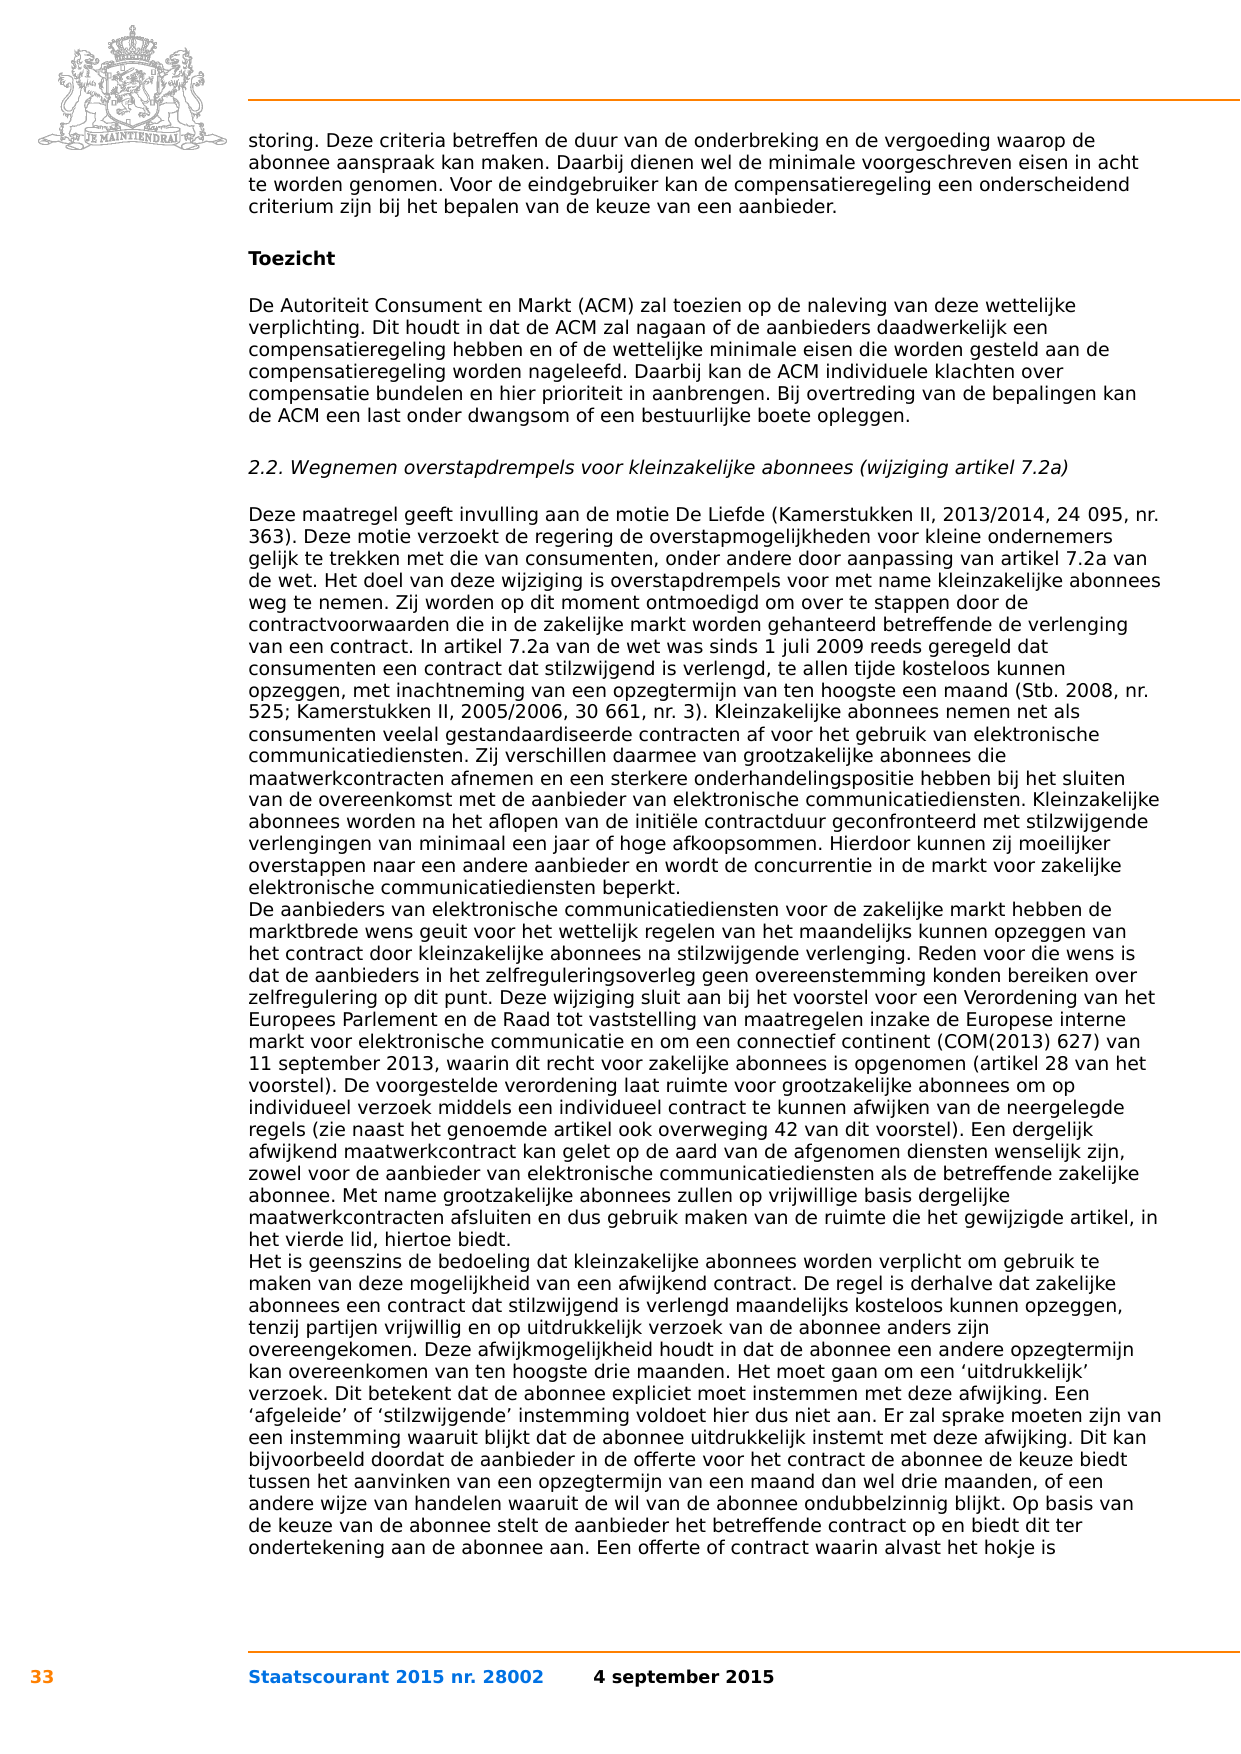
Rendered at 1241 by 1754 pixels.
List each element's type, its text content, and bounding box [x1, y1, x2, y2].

text Het is geenszins de bedoeling dat kleinzakelijke abonnees worden verplicht om gebruik te maken van deze mogelijkheid van een afwijkend contract. De regel is derhalve dat zakelijke abonnees een contract dat stilzwijgend is verlengd maandelijks kosteloos kunnen opzeggen, tenzij partijen vrijwillig en op uitdrukkelijk verzoek van de abonnee anders zijn overeengekomen. Deze afwijkmogelijkheid houdt in dat de abonnee een andere opzegtermijn kan overeenkomen van ten hoogste drie maanden. Het moet gaan om een ‘uitdrukkelijk’ verzoek. Dit betekent dat de abonnee expliciet moet instemmen met deze afwijking. Een ‘afgeleide’ of ‘stilzwijgende’ instemming voldoet hier dus niet aan. Er zal sprake moeten zijn van een instemming waaruit blijkt dat de abonnee uitdrukkelijk instemt met deze afwijking. Dit kan bijvoorbeeld doordat de aanbieder in de offerte voor het contract de abonnee de keuze biedt tussen het aanvinken van een opzegtermijn van een maand dan wel drie maanden, of een andere wijze van handelen waaruit de wil van de abonnee ondubbelzinnig blijkt. Op basis van de keuze van de abonnee stelt de aanbieder het betreffende contract op en biedt dit ter ondertekening aan de abonnee aan. Een offerte of contract waarin alvast het hokje is [248, 1251, 1163, 1559]
picture [38, 25, 227, 150]
text storing. Deze criteria betreffen de duur van de onderbreking en de vergoeding waarop de abonnee aanspraak kan maken. Daarbij dienen wel de minimale voorgeschreven eisen in acht te worden genomen. Voor de eindgebruiker kan de compensatieregeling een onderscheidend criterium zijn bij het bepalen van de keuze van een aanbieder. [248, 130, 1163, 218]
subtitle Toezicht [248, 248, 1163, 270]
text Deze maatregel geeft invulling aan de motie De Liefde (Kamerstukken II, 2013/2014, 24 095, nr. 363). Deze motie verzoekt de regering de overstapmogelijkheden voor kleine ondernemers gelijk te trekken met die van consumenten, onder andere door aanpassing van artikel 7.2a van de wet. Het doel van deze wijziging is overstapdrempels voor met name kleinzakelijke abonnees weg te nemen. Zij worden op dit moment ontmoedigd om over te stappen door de contractvoorwaarden die in de zakelijke markt worden gehanteerd betreffende de verlenging van een contract. In artikel 7.2a van de wet was sinds 1 juli 2009 reeds geregeld dat consumenten een contract dat stilzwijgend is verlengd, te allen tijde kosteloos kunnen opzeggen, met inachtneming van een opzegtermijn van ten hoogste een maand (Stb. 2008, nr. 525; Kamerstukken II, 2005/2006, 30 661, nr. 3). Kleinzakelijke abonnees nemen net als consumenten veelal gestandaardiseerde contracten af voor het gebruik van elektronische communicatiediensten. Zij verschillen daarmee van grootzakelijke abonnees die maatwerkcontracten afnemen en een sterkere onderhandelingspositie hebben bij het sluiten van de overeenkomst met de aanbieder van elektronische communicatiediensten. Kleinzakelijke abonnees worden na het aflopen van de initiële contractduur geconfronteerd met stilzwijgende verlengingen van minimaal een jaar of hoge afkoopsommen. Hierdoor kunnen zij moeilijker overstappen naar een andere aanbieder en wordt de concurrentie in de markt voor zakelijke elektronische communicatiediensten beperkt. [248, 504, 1163, 899]
text De aanbieders van elektronische communicatiediensten voor de zakelijke markt hebben de marktbrede wens geuit voor het wettelijk regelen van het maandelijks kunnen opzeggen van het contract door kleinzakelijke abonnees na stilzwijgende verlenging. Reden voor die wens is dat de aanbieders in het zelfreguleringsoverleg geen overeenstemming konden bereiken over zelfregulering op dit punt. Deze wijziging sluit aan bij het voorstel voor een Verordening van het Europees Parlement en de Raad tot vaststelling van maatregelen inzake de Europese interne markt voor elektronische communicatie en om een connectief continent (COM(2013) 627) van 11 september 2013, waarin dit recht voor zakelijke abonnees is opgenomen (artikel 28 van het voorstel). De voorgestelde verordening laat ruimte voor grootzakelijke abonnees om op individueel verzoek middels een individueel contract te kunnen afwijken van de neergelegde regels (zie naast het genoemde artikel ook overweging 42 van dit voorstel). Een dergelijk afwijkend maatwerkcontract kan gelet op de aard van de afgenomen diensten wenselijk zijn, zowel voor de aanbieder van elektronische communicatiediensten als de betreffende zakelijke abonnee. Met name grootzakelijke abonnees zullen op vrijwillige basis dergelijke maatwerkcontracten afsluiten en dus gebruik maken van de ruimte die het gewijzigde artikel, in het vierde lid, hiertoe biedt. [248, 899, 1163, 1251]
text De Autoriteit Consument en Markt (ACM) zal toezien op de naleving van deze wettelijke verplichting. Dit houdt in dat de ACM zal nagaan of de aanbieders daadwerkelijk een compensatieregeling hebben en of de wettelijke minimale eisen die worden gesteld aan de compensatieregeling worden nageleefd. Daarbij kan de ACM individuele klachten over compensatie bundelen en hier prioriteit in aanbrengen. Bij overtreding van de bepalingen kan de ACM een last onder dwangsom of een bestuurlijke boete opleggen. [248, 295, 1163, 427]
subtitle 2.2. Wegnemen overstapdrempels voor kleinzakelijke abonnees (wijziging artikel 7.2a) [248, 457, 1163, 479]
